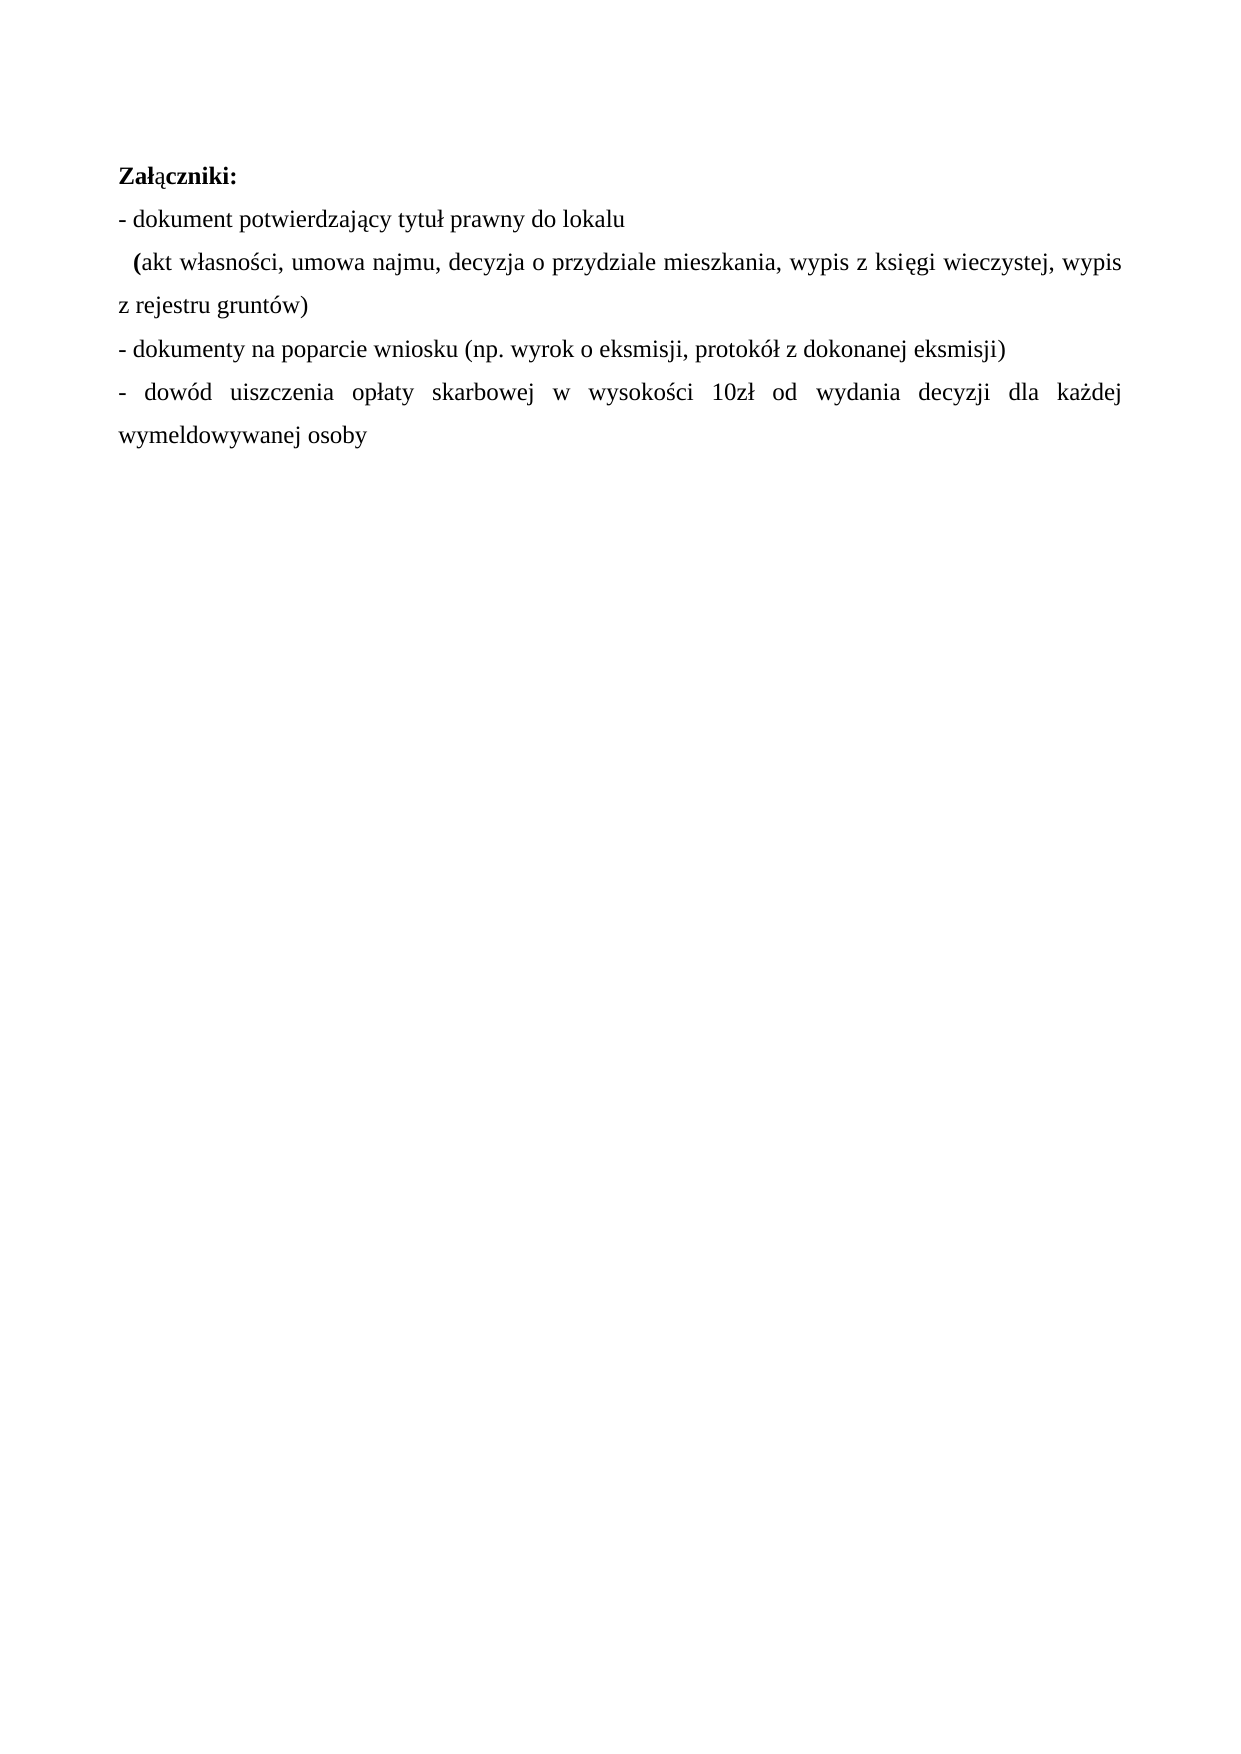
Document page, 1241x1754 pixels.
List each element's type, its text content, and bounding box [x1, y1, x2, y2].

text (akt własności, umowa najmu, decyzja o przydziale mieszkania, wypis z księgi wieczystej, wypis z rejestru gruntów) [118, 247, 1122, 319]
text Załączniki: [118, 161, 1122, 190]
text - dowód uiszczenia opłaty skarbowej w wysokości 10zł od wydania decyzji dla każdej wymeldowywanej osoby [118, 377, 1122, 449]
text - dokument potwierdzający tytuł prawny do lokalu [118, 204, 1122, 233]
text - dokumenty na poparcie wniosku (np. wyrok o eksmisji, protokół z dokonanej eksmisji) [118, 334, 1122, 362]
